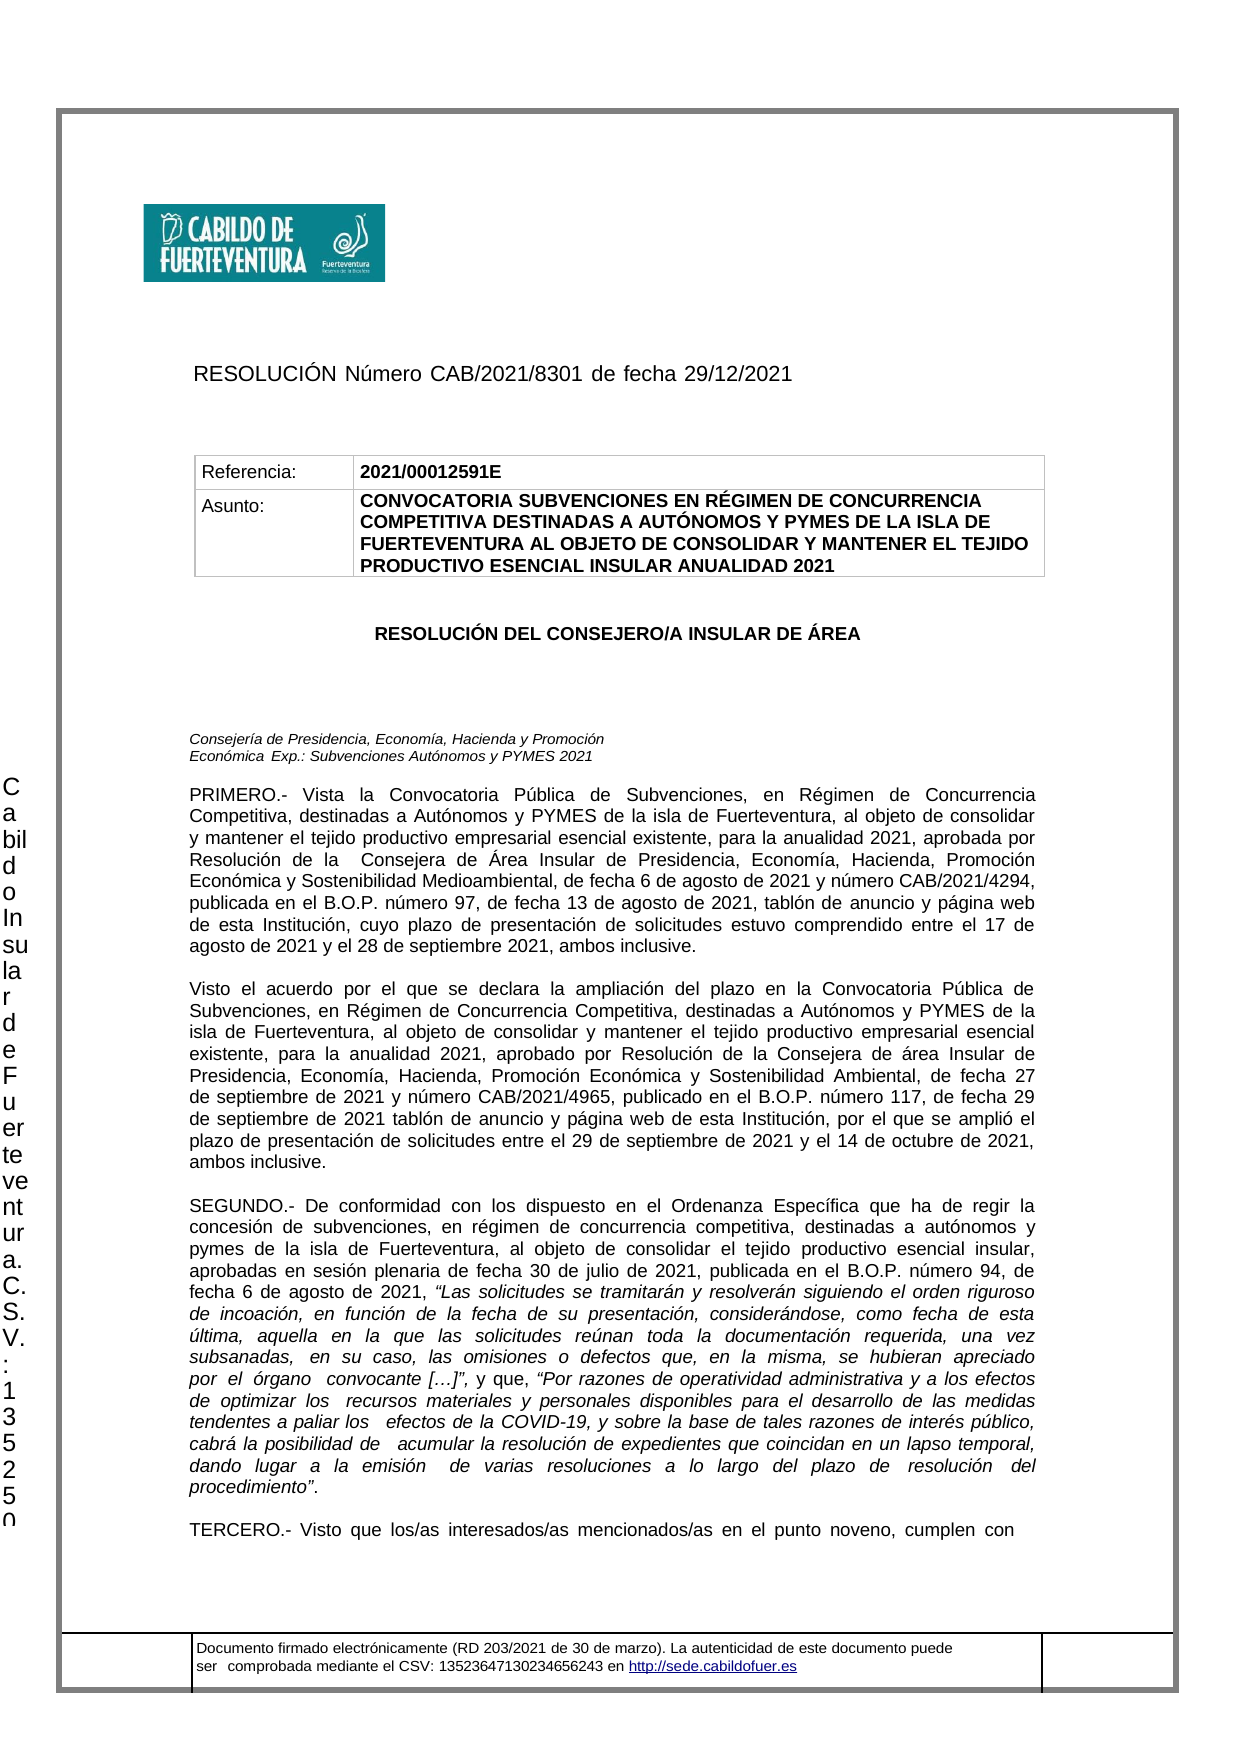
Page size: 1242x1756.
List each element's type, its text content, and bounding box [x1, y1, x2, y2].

table_header Referencia: [196, 456, 353, 488]
table_cell [62, 1634, 191, 1687]
table_header RESOLUCIÓN Número CAB/2021/8301 de fecha 29/12/2021 RESOLUCIÓN DEL CONSEJERO/A INSULAR DE ÁREA Consejería de Presidencia, Economía, Hacienda y Promoción Económica Exp.: Subvenciones Autónomos y PYMES 2021 PRIMERO.- Vista la Convocatoria Pública de Subvenciones, en Régimen de Concurrencia Competitiva, destinadas a Autónomos y PYMES de la isla de Fuerteventura, al objeto de consolidar y mantener el tejido productivo empresarial esencial existente, para la anualidad 2021, aprobada por Resolución de la Consejera de Área Insular de Presidencia, Economía, Hacienda, Promoción Económica y Sostenibilidad Medioambiental, de fecha 6 de agosto de 2021 y número CAB/2021/4294, publicada en el B.O.P. número 97, de fecha 13 de agosto de 2021, tablón de anuncio y página web de esta Institución, cuyo plazo de presentación de solicitudes estuvo comprendido entre el 17 de agosto de 2021 y el 28 de septiembre 2021, ambos inclusive. Visto el acuerdo por el que se declara la ampliación del plazo en la Convocatoria Pública de Subvenciones, en Régimen de Concurrencia Competitiva, destinadas a Autónomos y PYMES de la isla de Fuerteventura, al objeto de consolidar y mantener el tejido productivo empresarial esencial existente, para la anualidad 2021, aprobado por Resolución de la Consejera de área Insular de Presidencia, Economía, Hacienda, Promoción Económica y Sostenibilidad Ambiental, de fecha 27 de septiembre de 2021 y número CAB/2021/4965, publicado en el B.O.P. número 117, de fecha 29 de septiembre de 2021 tablón de anuncio y página web de esta Institución, por el que se amplió el plazo de presentación de solicitudes entre el 29 de septiembre de 2021 y el 14 de octubre de 2021, ambos inclusive. SEGUNDO.- De conformidad con los dispuesto en el Ordenanza Específica que ha de regir la concesión de subvenciones, en régimen de concurrencia competitiva, destinadas a autónomos y pymes de la isla de Fuerteventura, al objeto de consolidar el tejido productivo esencial insular, aprobadas en sesión plenaria de fecha 30 de julio de 2021, publicada en el B.O.P. número 94, de fecha 6 de agosto de 2021, “Las solicitudes se tramitarán y resolverán siguiendo el orden riguroso de incoación, en función de la fecha de su presentación, considerándose, como fecha de esta última, aquella en la que las solicitudes reúnan toda la documentación requerida, una vez subsanadas, en su caso, las omisiones o defectos que, en la misma, se hubieran apreciado por el órgano convocante […]”, y que, “Por razones de operatividad administrativa y a los efectos de optimizar los recursos materiales y personales disponibles para el desarrollo de las medidas tendentes a paliar los efectos de la COVID-19, y sobre la base de tales razones de interés público, cabrá la posibilidad de acumular la resolución de expedientes que coincidan en un lapso temporal, dando lugar a la emisión de varias resoluciones a lo largo del plazo de resolución del procedimiento”. TERCERO.- Visto que los/as interesados/as mencionados/as en el punto noveno, cumplen con [62, 114, 1173, 1632]
table_cell Asunto: [196, 490, 353, 576]
text Cabildo Insular de Fuerteventura. C.S.V.: 13525066230434562755. [2, 775, 29, 1525]
table_cell CONVOCATORIA SUBVENCIONES EN RÉGIMEN DE CONCURRENCIA COMPETITIVA DESTINADAS A AUTÓNOMOS Y PYMES DE LA ISLA DE FUERTEVENTURA AL OBJETO DE CONSOLIDAR Y MANTENER EL TEJIDO PRODUCTIVO ESENCIAL INSULAR ANUALIDAD 2021 [354, 490, 1044, 576]
table_header 2021/00012591E [354, 456, 1044, 488]
table_cell Documento firmado electrónicamente (RD 203/2021 de 30 de marzo). La autenticidad de este documento puede ser comprobada mediante el CSV: 13523647130234656243 en http://sede.cabildofuer.es [193, 1634, 1041, 1687]
table_cell [1043, 1634, 1173, 1687]
